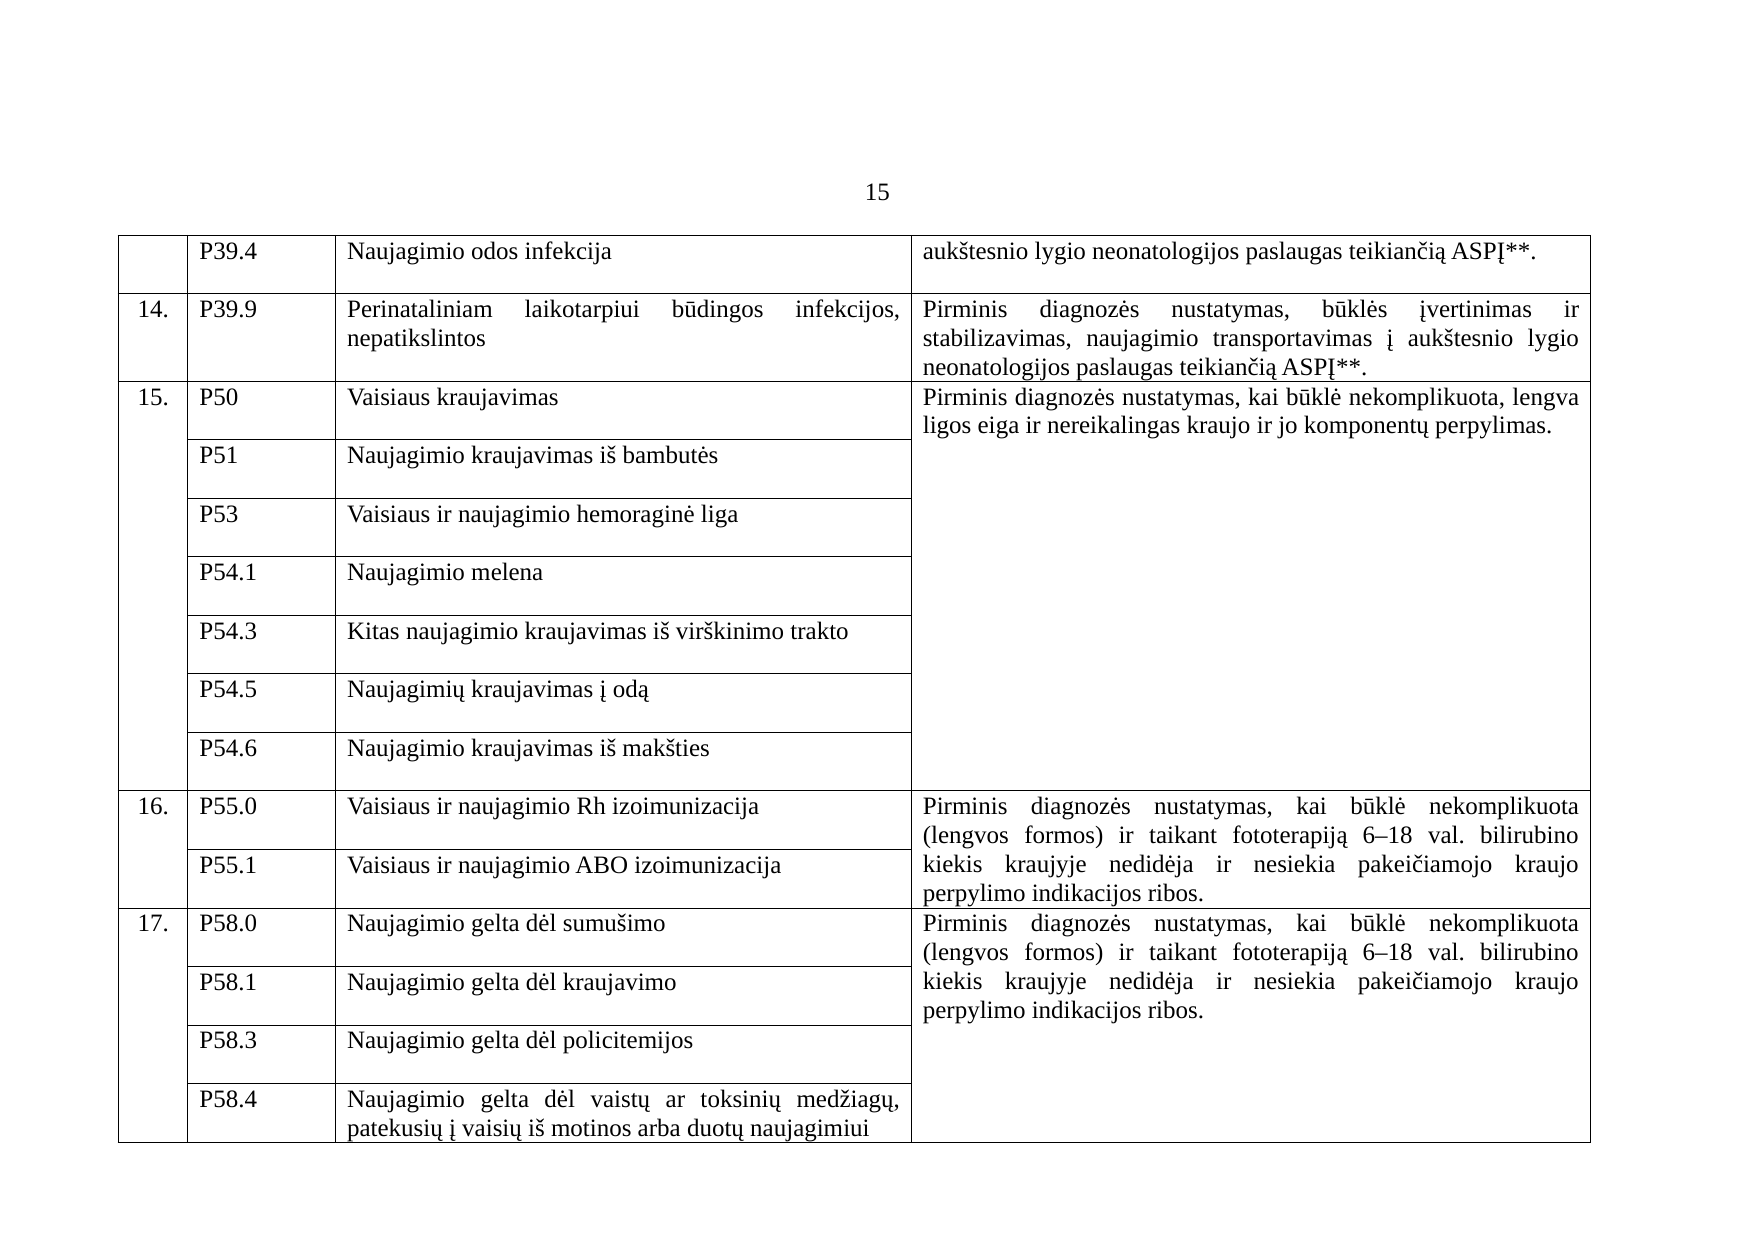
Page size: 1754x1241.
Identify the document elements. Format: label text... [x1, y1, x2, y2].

table_cell Naujagimio gelta dėl kraujavimo [336, 967, 911, 1024]
table_cell P55.0 [188, 791, 335, 849]
table_cell P50 [188, 382, 335, 439]
table_cell Naujagimio melena [336, 557, 911, 615]
table_cell Vaisiaus kraujavimas [336, 382, 911, 439]
table_cell Vaisiaus ir naujagimio hemoraginė liga [336, 499, 911, 556]
table_cell 14. [119, 294, 187, 381]
table_cell P54.5 [188, 674, 335, 732]
table_cell Pirminis diagnozės nustatymas, kai būklė nekomplikuota, lengva ligos eiga ir nereikalingas kraujo ir jo komponentų perpylimas. [912, 382, 1590, 790]
table_cell Naujagimio gelta dėl vaistų ar toksinių medžiagų, patekusių į vaisių iš motinos arba duotų naujagimiui [336, 1084, 911, 1142]
table_cell Naujagimio kraujavimas iš bambutės [336, 440, 911, 498]
table_cell Vaisiaus ir naujagimio Rh izoimunizacija [336, 791, 911, 849]
table_cell P58.1 [188, 967, 335, 1024]
table_cell Kitas naujagimio kraujavimas iš virškinimo trakto [336, 616, 911, 673]
table_cell 15. [119, 382, 187, 790]
table_cell Vaisiaus ir naujagimio ABO izoimunizacija [336, 850, 911, 907]
table_cell P53 [188, 499, 335, 556]
table_cell P54.3 [188, 616, 335, 673]
table_cell Naujagimio gelta dėl sumušimo [336, 909, 911, 966]
table_cell 17. [119, 909, 187, 1142]
table_cell P55.1 [188, 850, 335, 907]
table_cell P58.3 [188, 1026, 335, 1083]
table_cell Pirminis diagnozės nustatymas, kai būklė nekomplikuota (lengvos formos) ir taikant fototerapiją 6–18 val. bilirubino kiekis kraujyje nedidėja ir nesiekia pakeičiamojo kraujo perpylimo indikacijos ribos. [912, 909, 1590, 1142]
table_cell aukštesnio lygio neonatologijos paslaugas teikiančią ASPĮ**. [912, 236, 1590, 293]
table_cell Naujagimio gelta dėl policitemijos [336, 1026, 911, 1083]
table_cell P58.4 [188, 1084, 335, 1142]
table_cell P54.1 [188, 557, 335, 615]
table_cell 16. [119, 791, 187, 907]
table_cell Naujagimių kraujavimas į odą [336, 674, 911, 732]
table_cell P39.4 [188, 236, 335, 293]
table_cell P54.6 [188, 733, 335, 790]
table_cell Naujagimio odos infekcija [336, 236, 911, 293]
table_cell P51 [188, 440, 335, 498]
table_cell P39.9 [188, 294, 335, 381]
table_cell Pirminis diagnozės nustatymas, kai būklė nekomplikuota (lengvos formos) ir taikant fototerapiją 6–18 val. bilirubino kiekis kraujyje nedidėja ir nesiekia pakeičiamojo kraujo perpylimo indikacijos ribos. [912, 791, 1590, 907]
table_cell P58.0 [188, 909, 335, 966]
table_cell Pirminis diagnozės nustatymas, būklės įvertinimas ir stabilizavimas, naujagimio transportavimas į aukštesnio lygio neonatologijos paslaugas teikiančią ASPĮ**. [912, 294, 1590, 381]
table_cell Naujagimio kraujavimas iš makšties [336, 733, 911, 790]
table_cell [119, 236, 187, 293]
table_cell Perinataliniam laikotarpiui būdingos infekcijos, nepatikslintos [336, 294, 911, 381]
